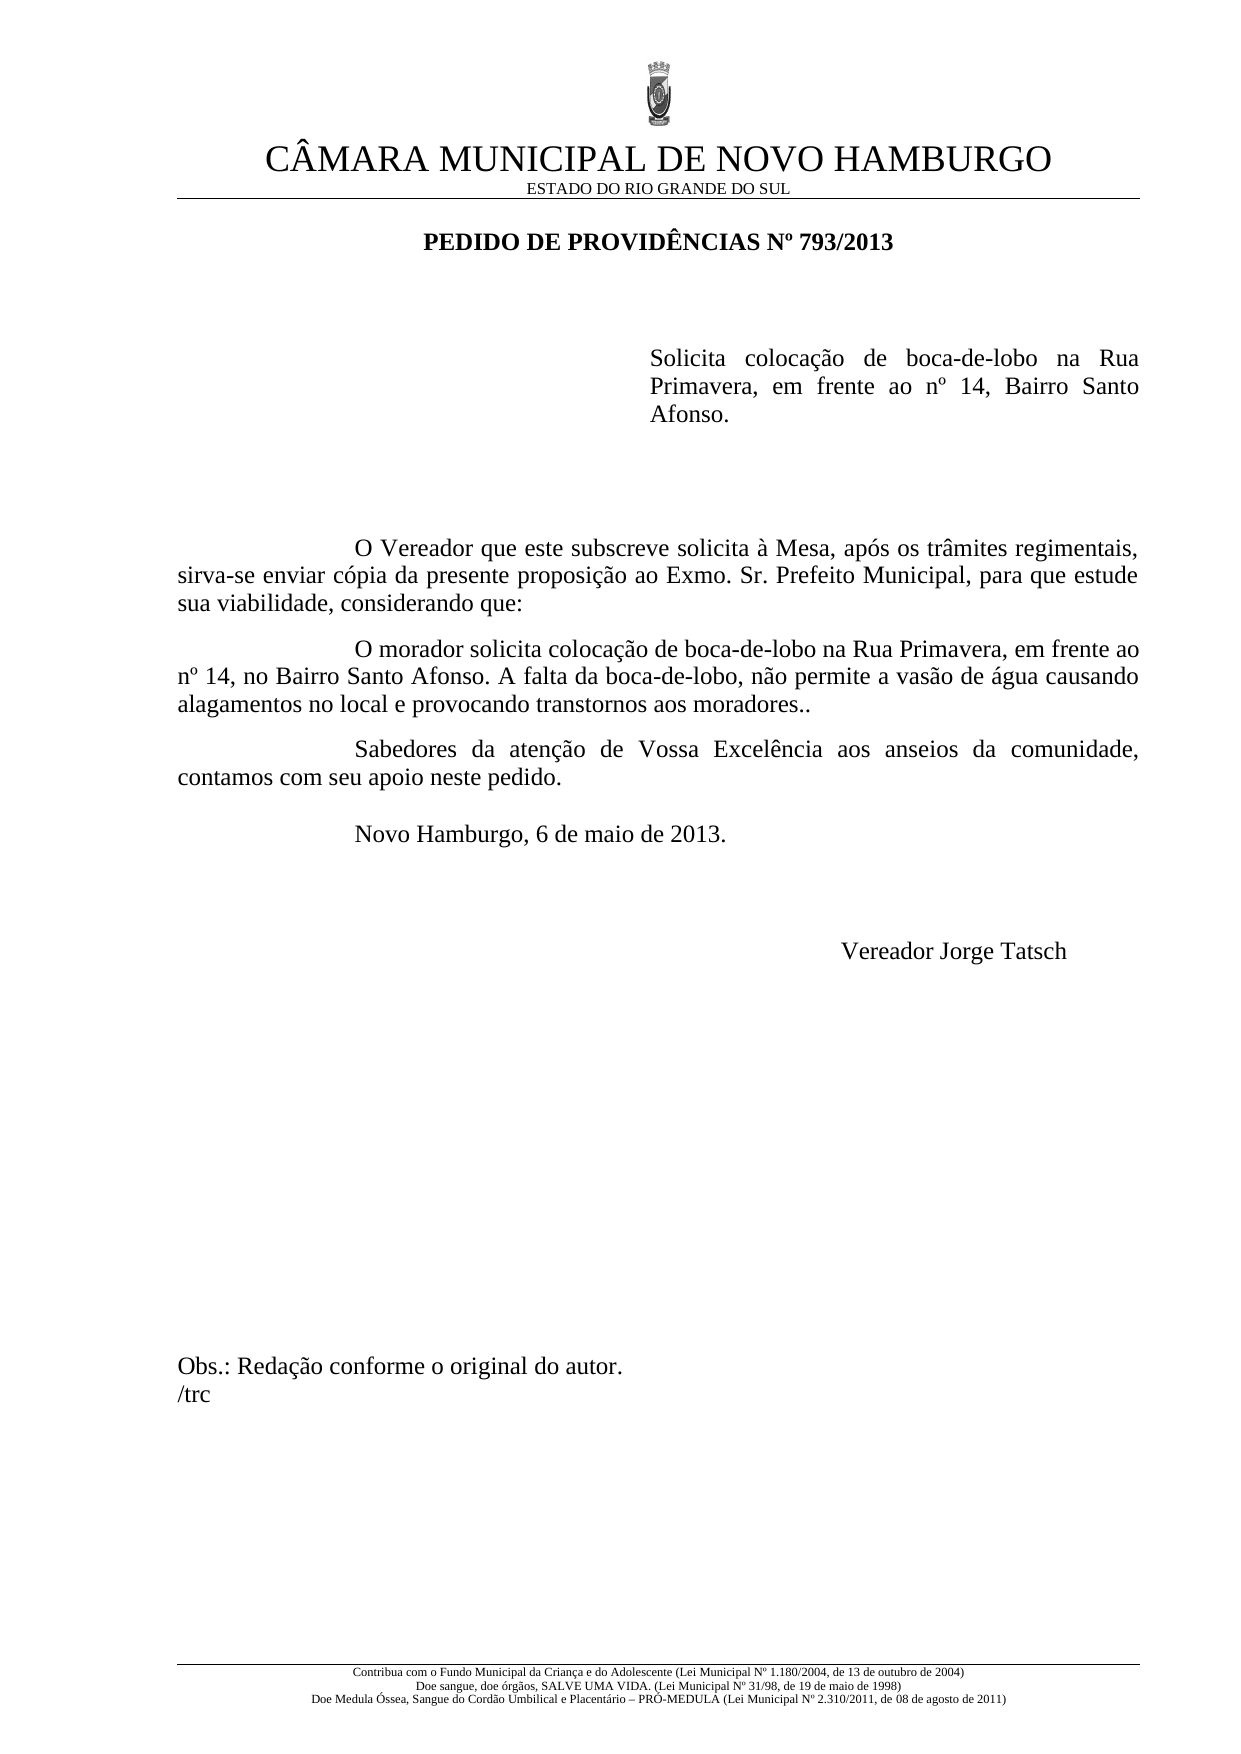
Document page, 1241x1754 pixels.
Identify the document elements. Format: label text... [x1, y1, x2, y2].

text Solicita colocação de boca-de-lobo na Rua Primavera, em frente ao nº 14, Bairro Santo Afonso. [649, 344, 1140, 428]
text Novo Hamburgo, 6 de maio de 2013. [177, 821, 1140, 848]
text Sabedores da atenção de Vossa Excelência aos anseios da comunidade, contamos com seu apoio neste pedido. [177, 736, 1140, 791]
text O morador solicita colocação de boca-de-lobo na Rua Primavera, em frente ao nº 14, no Bairro Santo Afonso. A falta da boca-de-lobo, não permite a vasão de água causando alagamentos no local e provocando transtornos aos moradores.. [177, 635, 1140, 718]
text Vereador Jorge Tatsch [768, 937, 1140, 964]
text Obs.: Redação conforme o original do autor. [177, 1352, 1140, 1380]
text PEDIDO DE PROVIDÊNCIAS Nº 793/2013 [177, 228, 1140, 256]
text /trc [177, 1380, 1140, 1408]
text O Vereador que este subscreve solicita à Mesa, após os trâmites regimentais, sirva-se enviar cópia da presente proposição ao Exmo. Sr. Prefeito Municipal, para que estude sua viabilidade, considerando que: [177, 534, 1140, 617]
